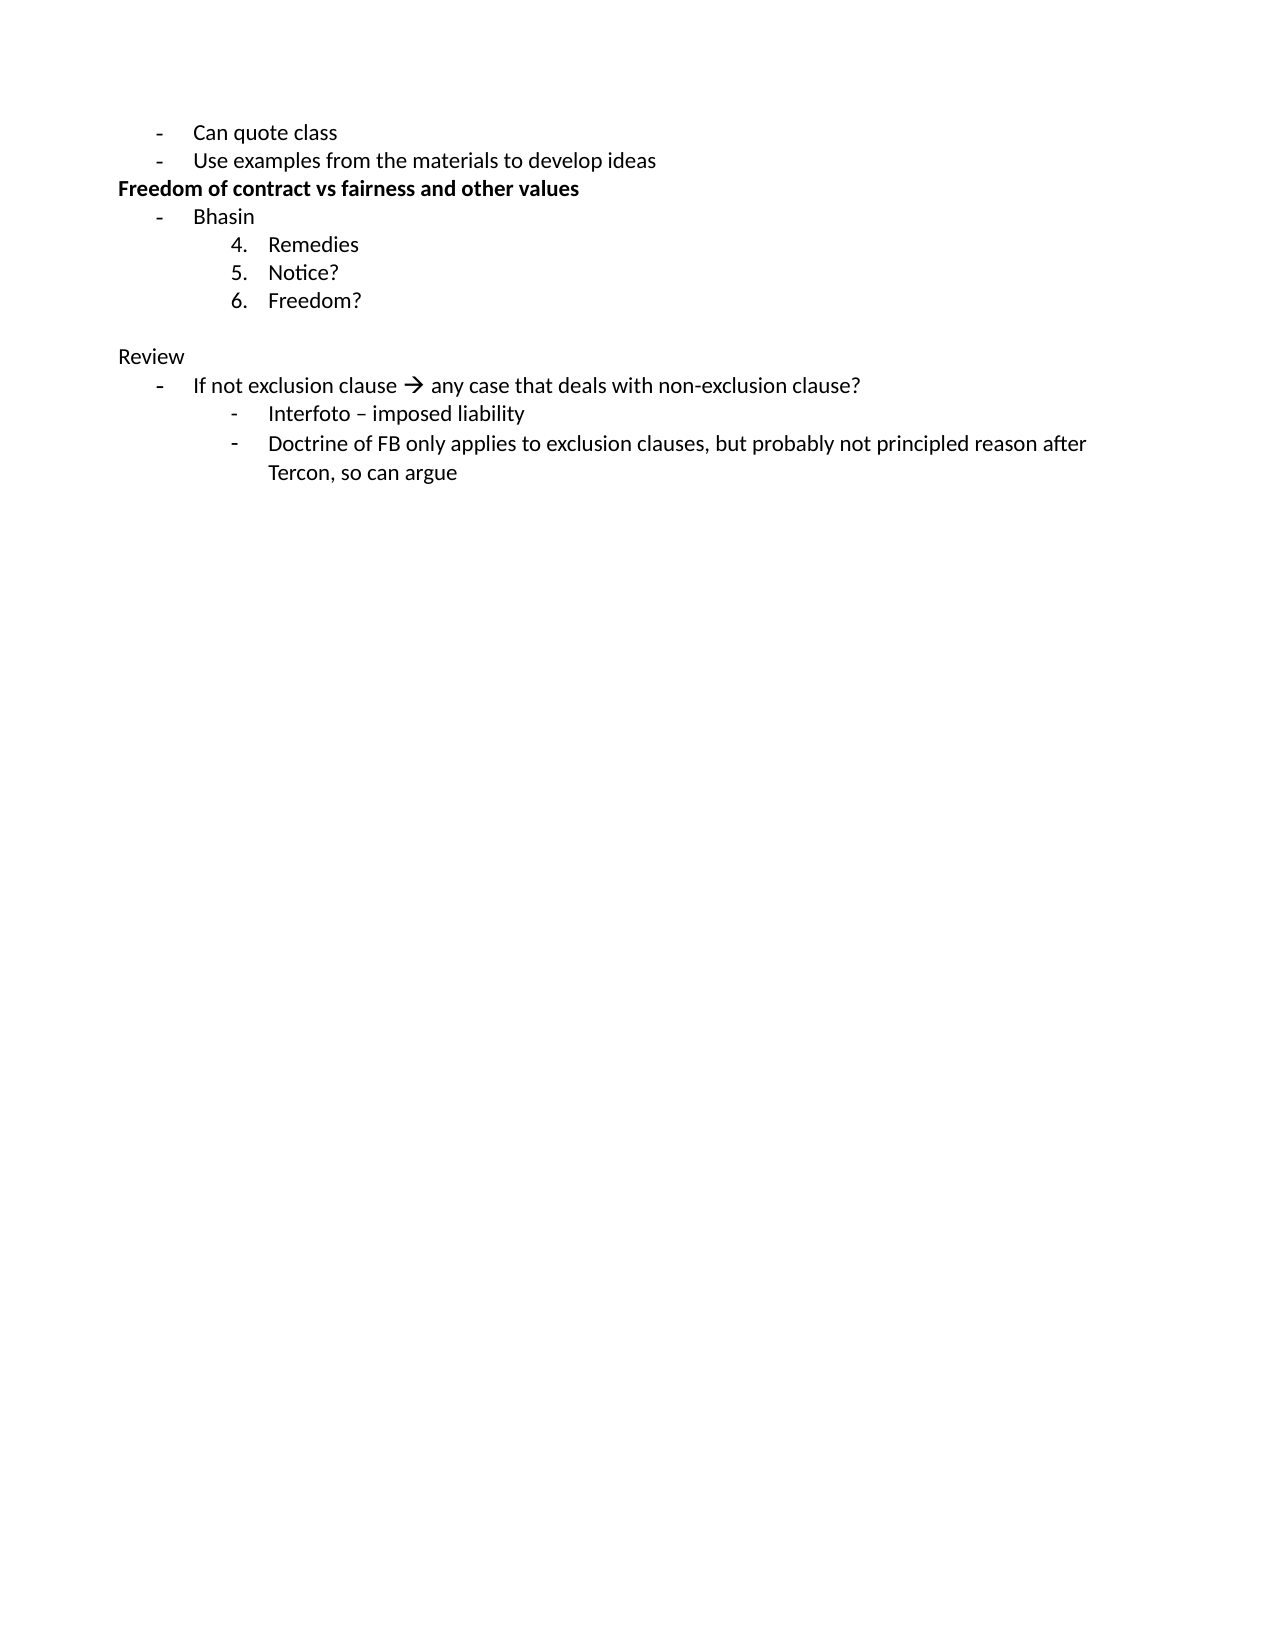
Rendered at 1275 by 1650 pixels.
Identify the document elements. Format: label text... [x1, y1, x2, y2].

list Interfoto – imposed liability [231, 399, 1157, 427]
text Review [118, 342, 1157, 370]
list Doctrine of FB only applies to exclusion clauses, but probably not principled reason after Tercon, so can argue [231, 427, 1157, 486]
list Freedom? [231, 286, 1157, 314]
list Remedies [231, 230, 1157, 258]
list Use examples from the materials to develop ideas [156, 146, 1157, 174]
list Notice? [231, 258, 1157, 286]
list If not exclusion clause  any case that deals with non-exclusion clause? [156, 370, 1157, 399]
list Can quote class [156, 118, 1157, 146]
text Freedom of contract vs fairness and other values [118, 174, 1157, 202]
list Bhasin [156, 202, 1157, 230]
